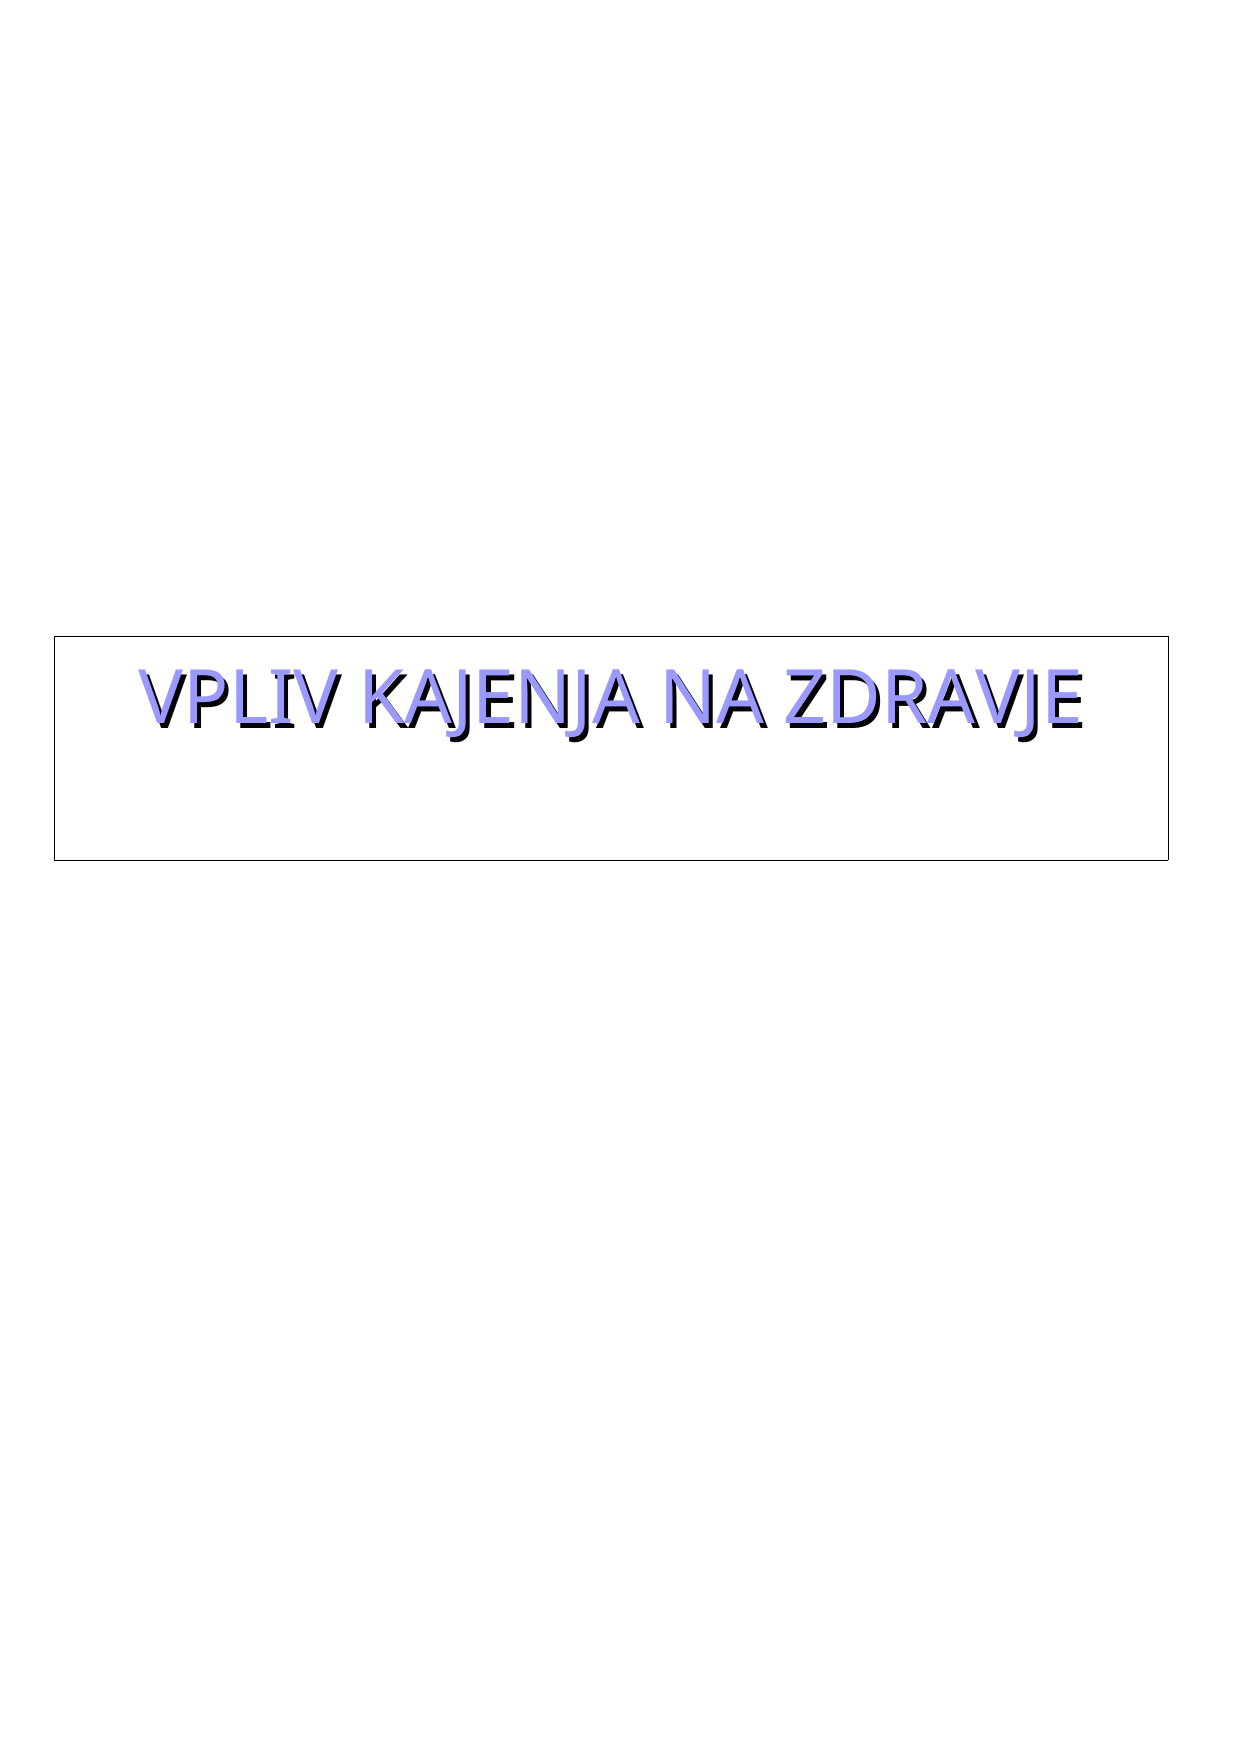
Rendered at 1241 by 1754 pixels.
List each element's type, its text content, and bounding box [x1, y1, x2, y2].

text VPLIV KAJENJA NA ZDRAVJE [69, 644, 1153, 746]
